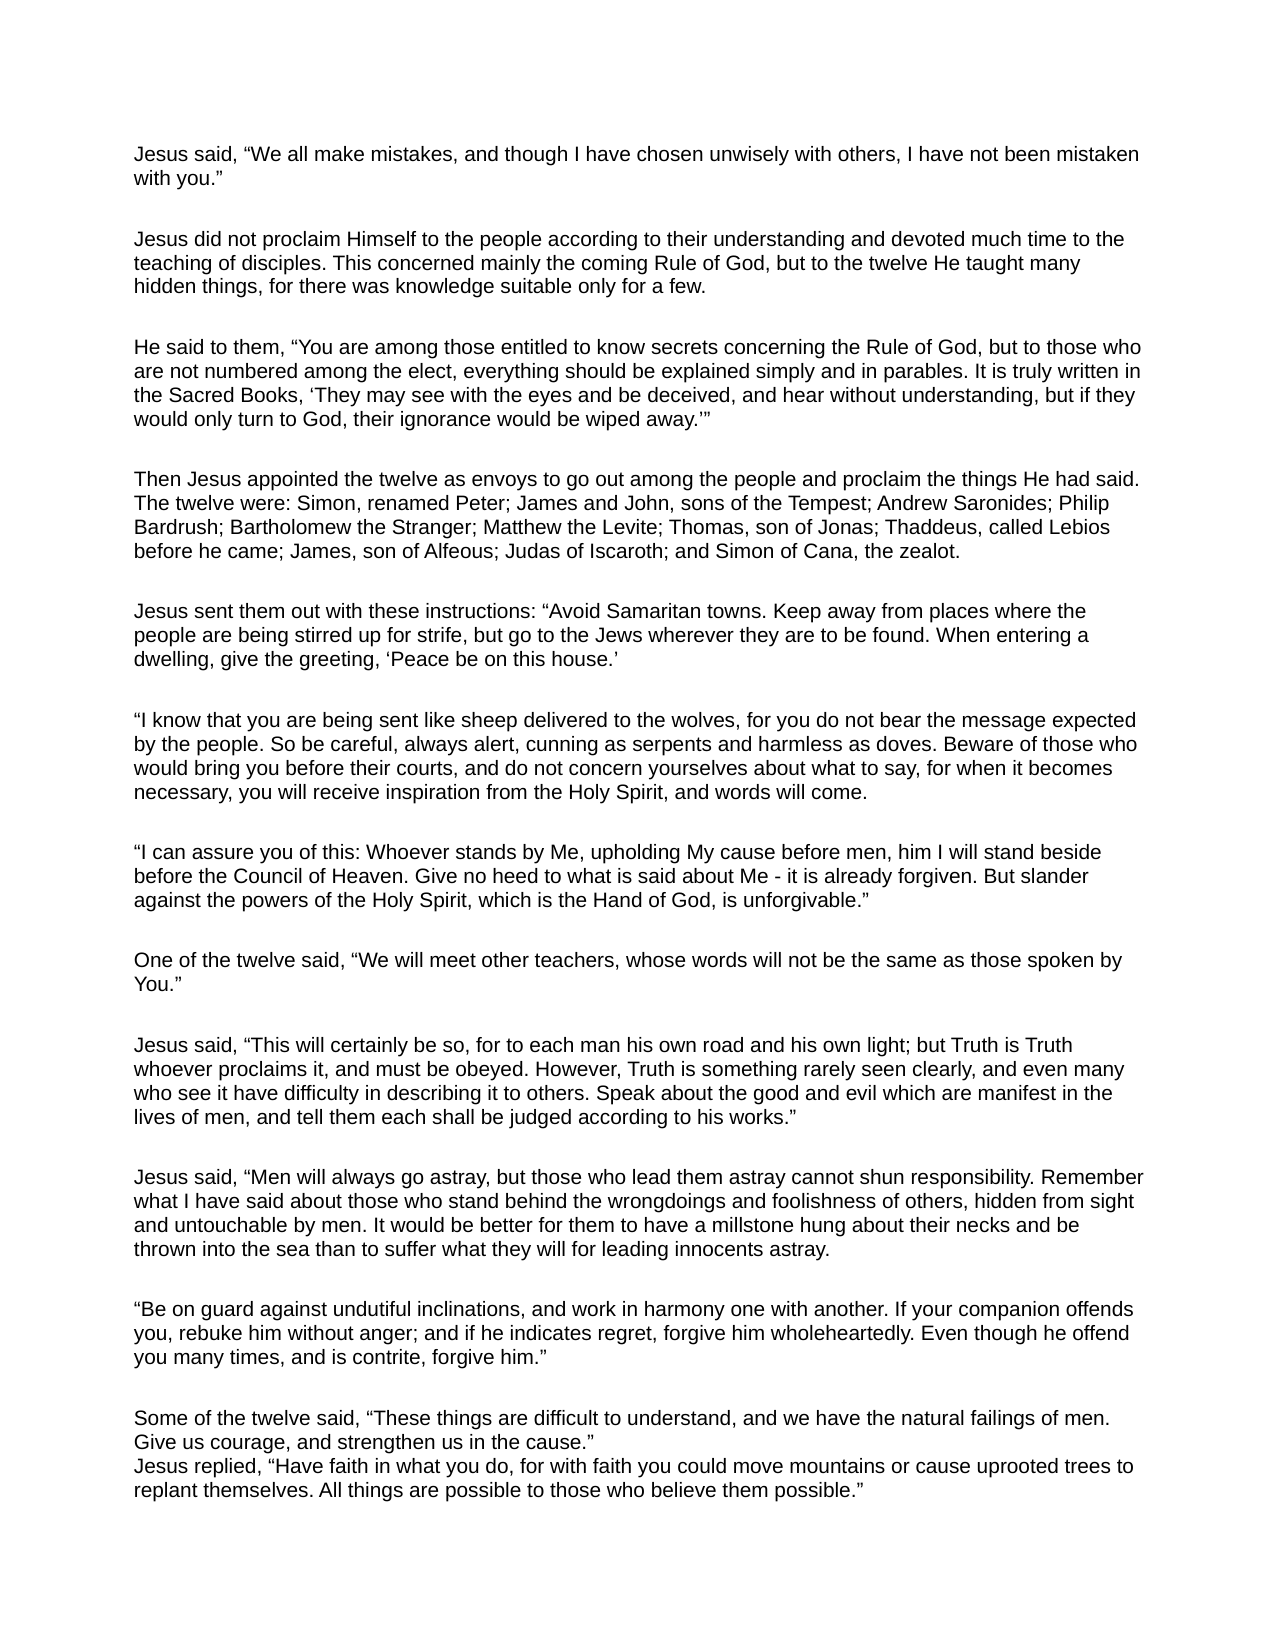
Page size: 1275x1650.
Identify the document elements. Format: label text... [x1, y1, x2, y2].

text Jesus did not proclaim Himself to the people according to their understanding and devoted much time to the teaching of disciples. This concerned mainly the coming Rule of God, but to the twelve He taught many hidden things, for there was knowledge suitable only for a few. [134, 202, 1147, 298]
text Then Jesus appointed the twelve as envoys to go out among the people and proclaim the things He had said. The twelve were: Simon, renamed Peter; James and John, sons of the Tempest; Andrew Saronides; Philip Bardrush; Bartholomew the Stranger; Matthew the Levite; Thomas, son of Jonas; Thaddeus, called Lebios before he came; James, son of Alfeous; Judas of Iscaroth; and Simon of Cana, the zealot. [134, 443, 1147, 563]
text Jesus sent them out with these instructions: “Avoid Samaritan towns. Keep away from places where the people are being stirred up for strife, but go to the Jews wherever they are to be found. When entering a dwelling, give the greeting, ‘Peace be on this house.’ [134, 575, 1147, 671]
text Jesus said, “This will certainly be so, for to each man his own road and his own light; but Truth is Truth whoever proclaims it, and must be obeyed. However, Truth is something rarely seen clearly, and even many who see it have difficulty in describing it to others. Speak about the good and evil which are manifest in the lives of men, and tell them each shall be judged according to his works.” [134, 1009, 1147, 1128]
text “I know that you are being sent like sheep delivered to the wolves, for you do not bear the message expected by the people. So be careful, always alert, cunning as serpents and harmless as doves. Beware of those who would bring you before their courts, and do not concern yourselves about what to say, for when it becomes necessary, you will receive inspiration from the Holy Spirit, and words will come. [134, 684, 1147, 803]
text He said to them, “You are among those entitled to know secrets concerning the Rule of God, but to those who are not numbered among the elect, everything should be explained simply and in parables. It is truly written in the Sacred Books, ‘They may see with the eyes and be deceived, and hear without understanding, but if they would only turn to God, their ignorance would be wiped away.’” [134, 311, 1147, 431]
text Jesus said, “We all make mistakes, and though I have chosen unwisely with others, I have not been mistaken with you.” [134, 118, 1147, 190]
text One of the twelve said, “We will meet other teachers, whose words will not be the same as those spoken by You.” [134, 924, 1147, 996]
text Some of the twelve said, “These things are difficult to understand, and we have the natural failings of men. Give us courage, and strengthen us in the cause.” Jesus replied, “Have faith in what you do, for with faith you could move mountains or cause uprooted trees to replant themselves. All things are possible to those who believe them possible.” [134, 1382, 1147, 1501]
text “Be on guard against undutiful inclinations, and work in harmony one with another. If your companion offends you, rebuke him without anger; and if he indicates regret, forgive him wholeheartedly. Even though he offend you many times, and is contrite, forgive him.” [134, 1273, 1147, 1369]
text “I can assure you of this: Whoever stands by Me, upholding My cause before men, him I will stand beside before the Council of Heaven. Give no heed to what is said about Me - it is already forgiven. But slander against the powers of the Holy Spirit, which is the Hand of God, is unforgivable.” [134, 816, 1147, 912]
text Jesus said, “Men will always go astray, but those who lead them astray cannot shun responsibility. Remember what I have said about those who stand behind the wrongdoings and foolishness of others, hidden from sight and untouchable by men. It would be better for them to have a millstone hung about their necks and be thrown into the sea than to suffer what they will for leading innocents astray. [134, 1141, 1147, 1261]
